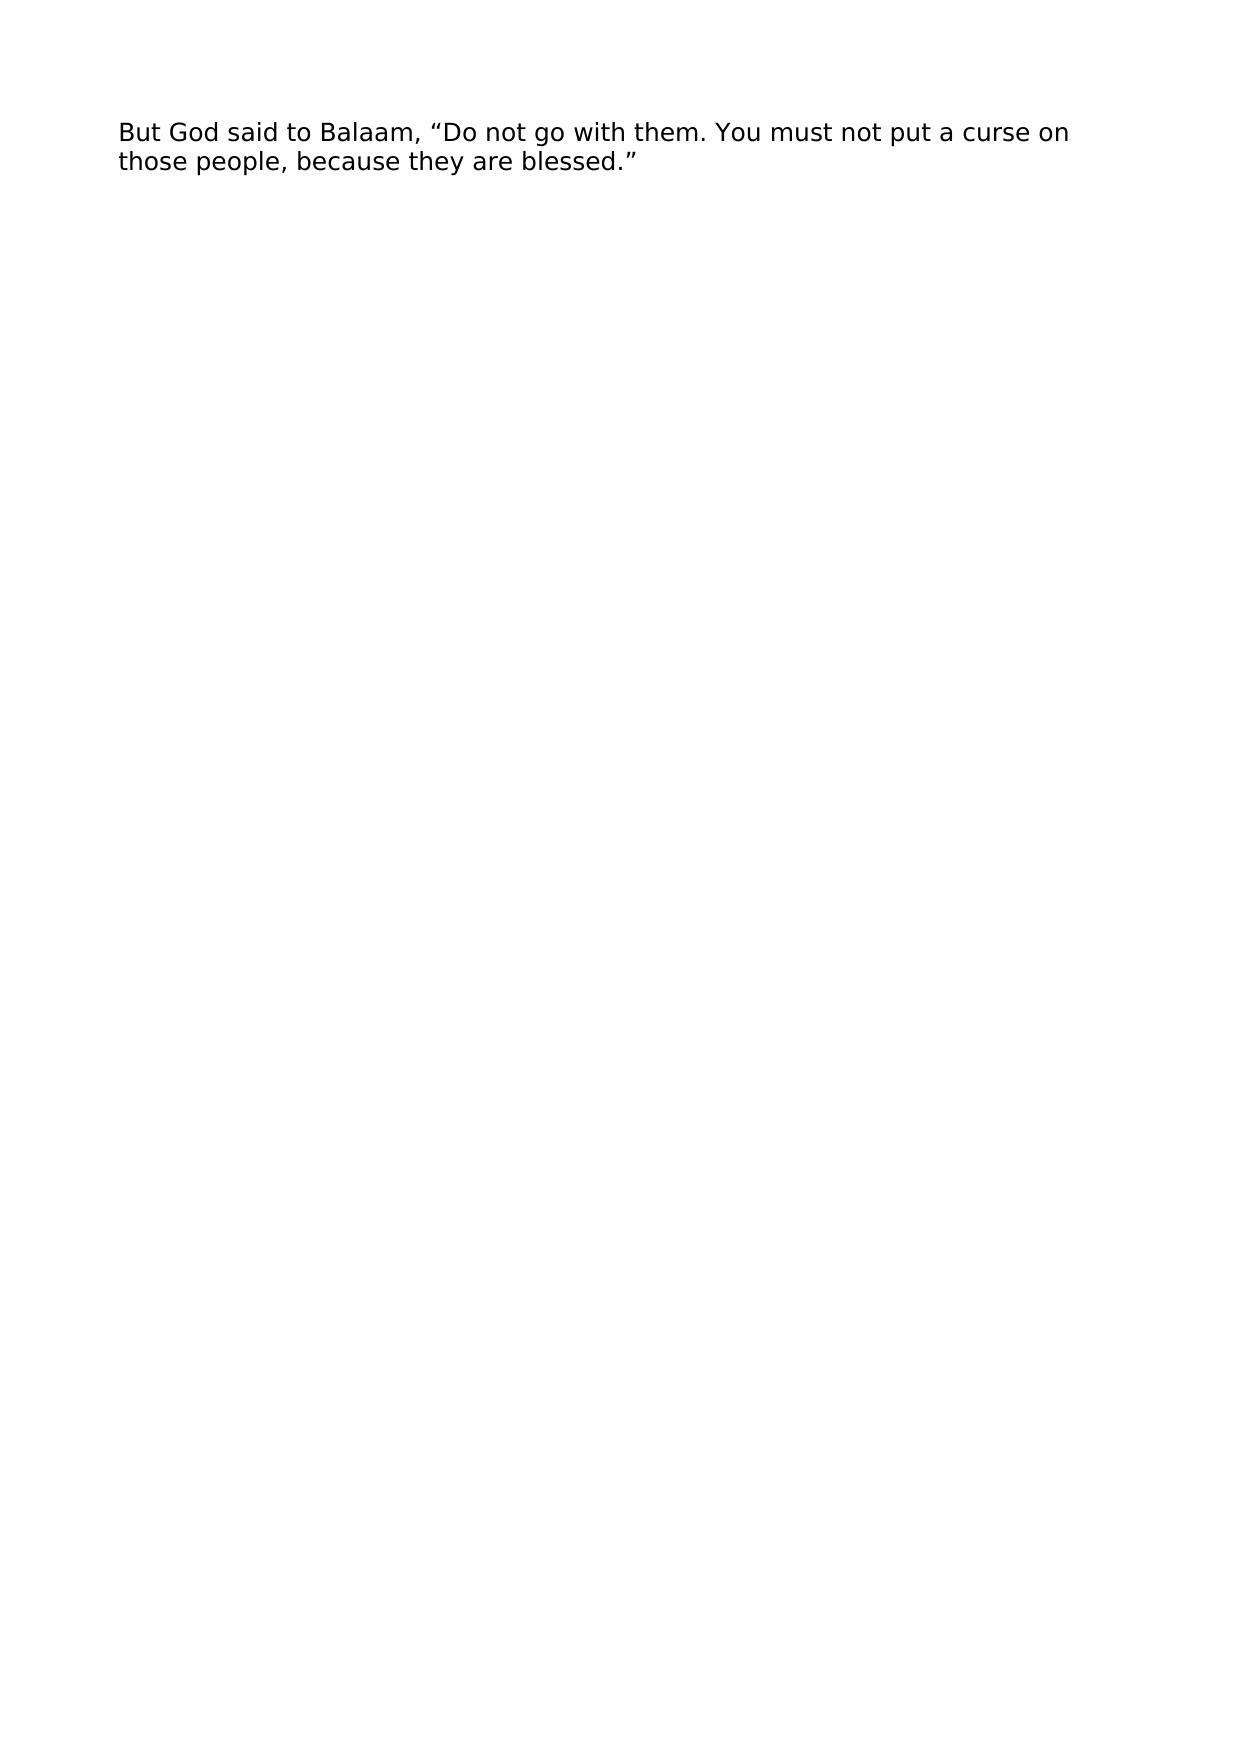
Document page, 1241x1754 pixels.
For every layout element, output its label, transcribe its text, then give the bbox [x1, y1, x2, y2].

text But God said to Balaam, “Do not go with them. You must not put a curse on those people, because they are blessed.” [118, 118, 1122, 176]
